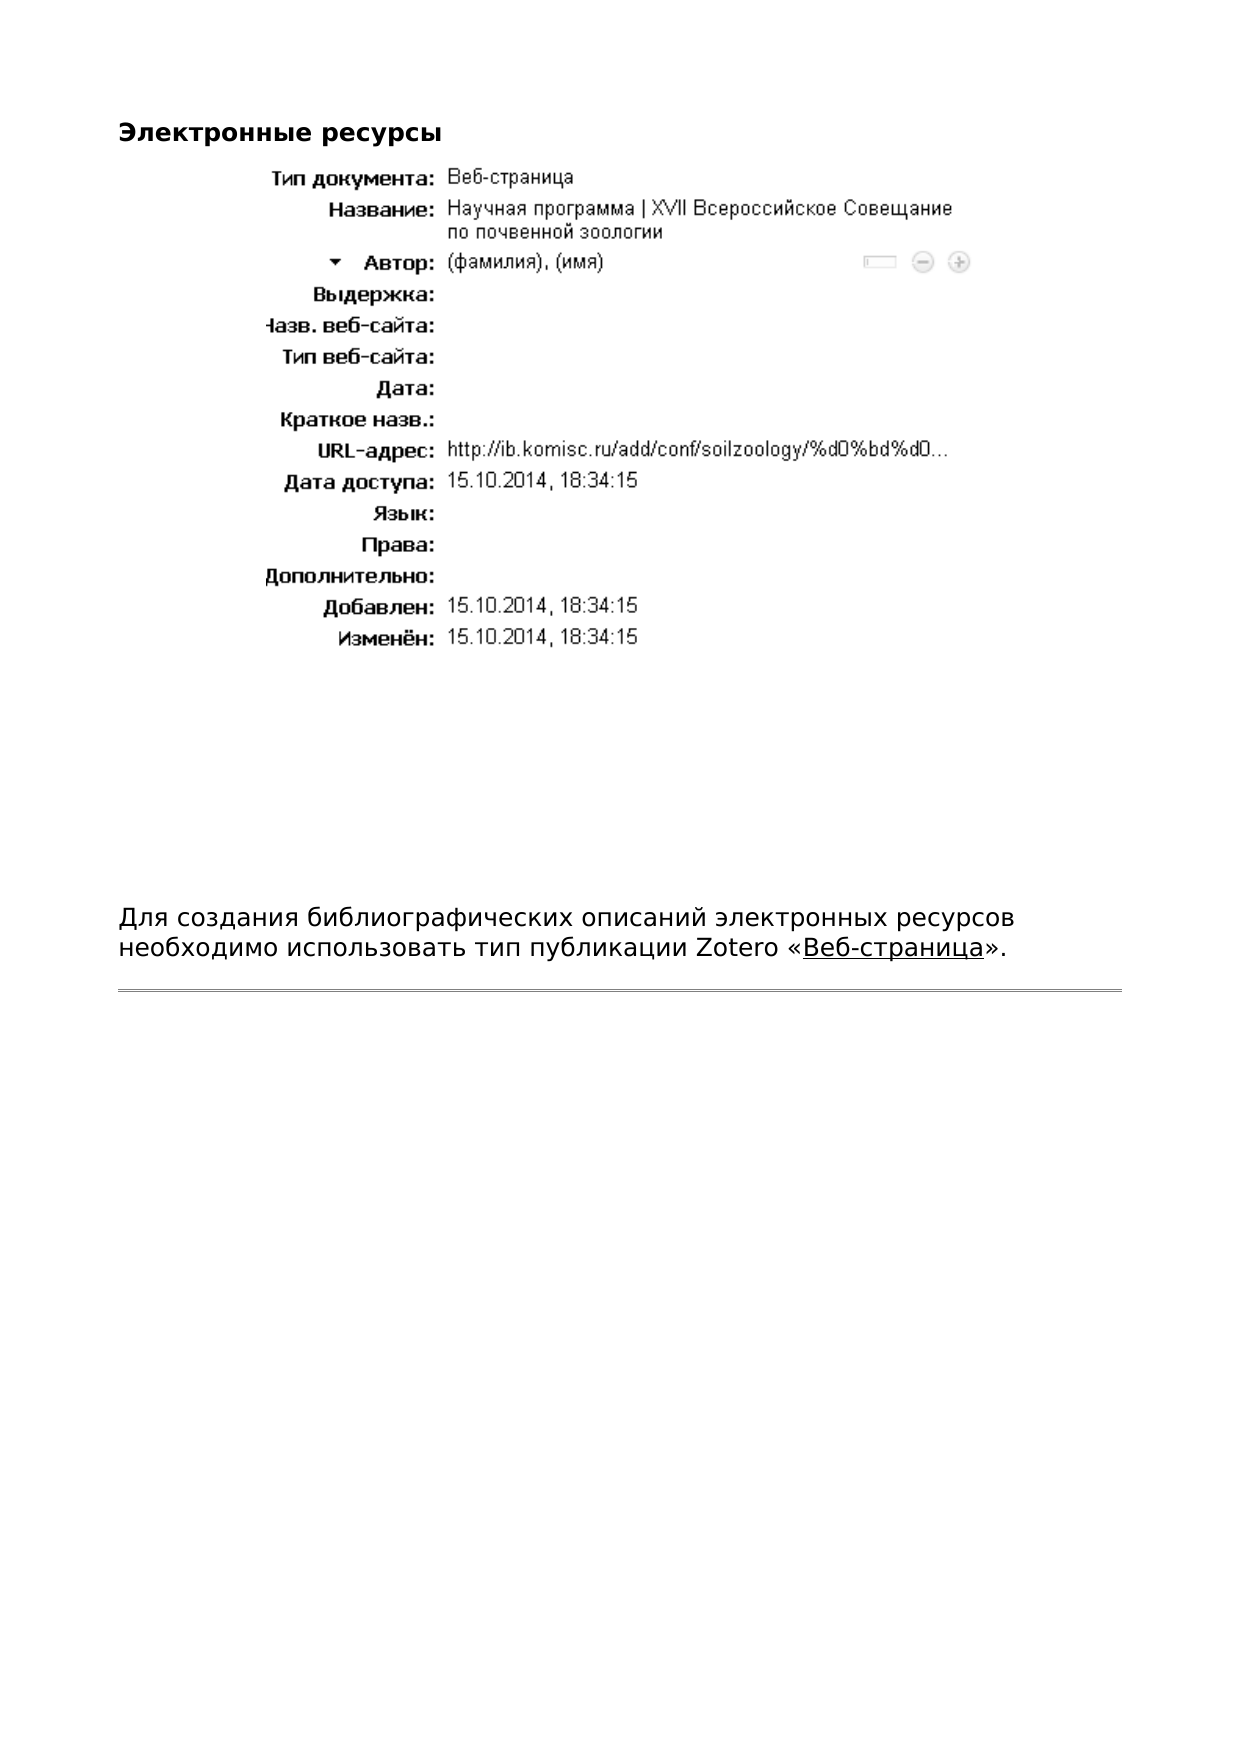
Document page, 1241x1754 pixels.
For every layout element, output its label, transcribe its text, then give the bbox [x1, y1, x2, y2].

text Для создания библиографических описаний электронных ресурсов необходимо использовать тип публикации Zotero «Веб-страница». [118, 160, 1122, 962]
picture [266, 159, 974, 904]
subtitle Электронные ресурсы [118, 118, 1122, 147]
